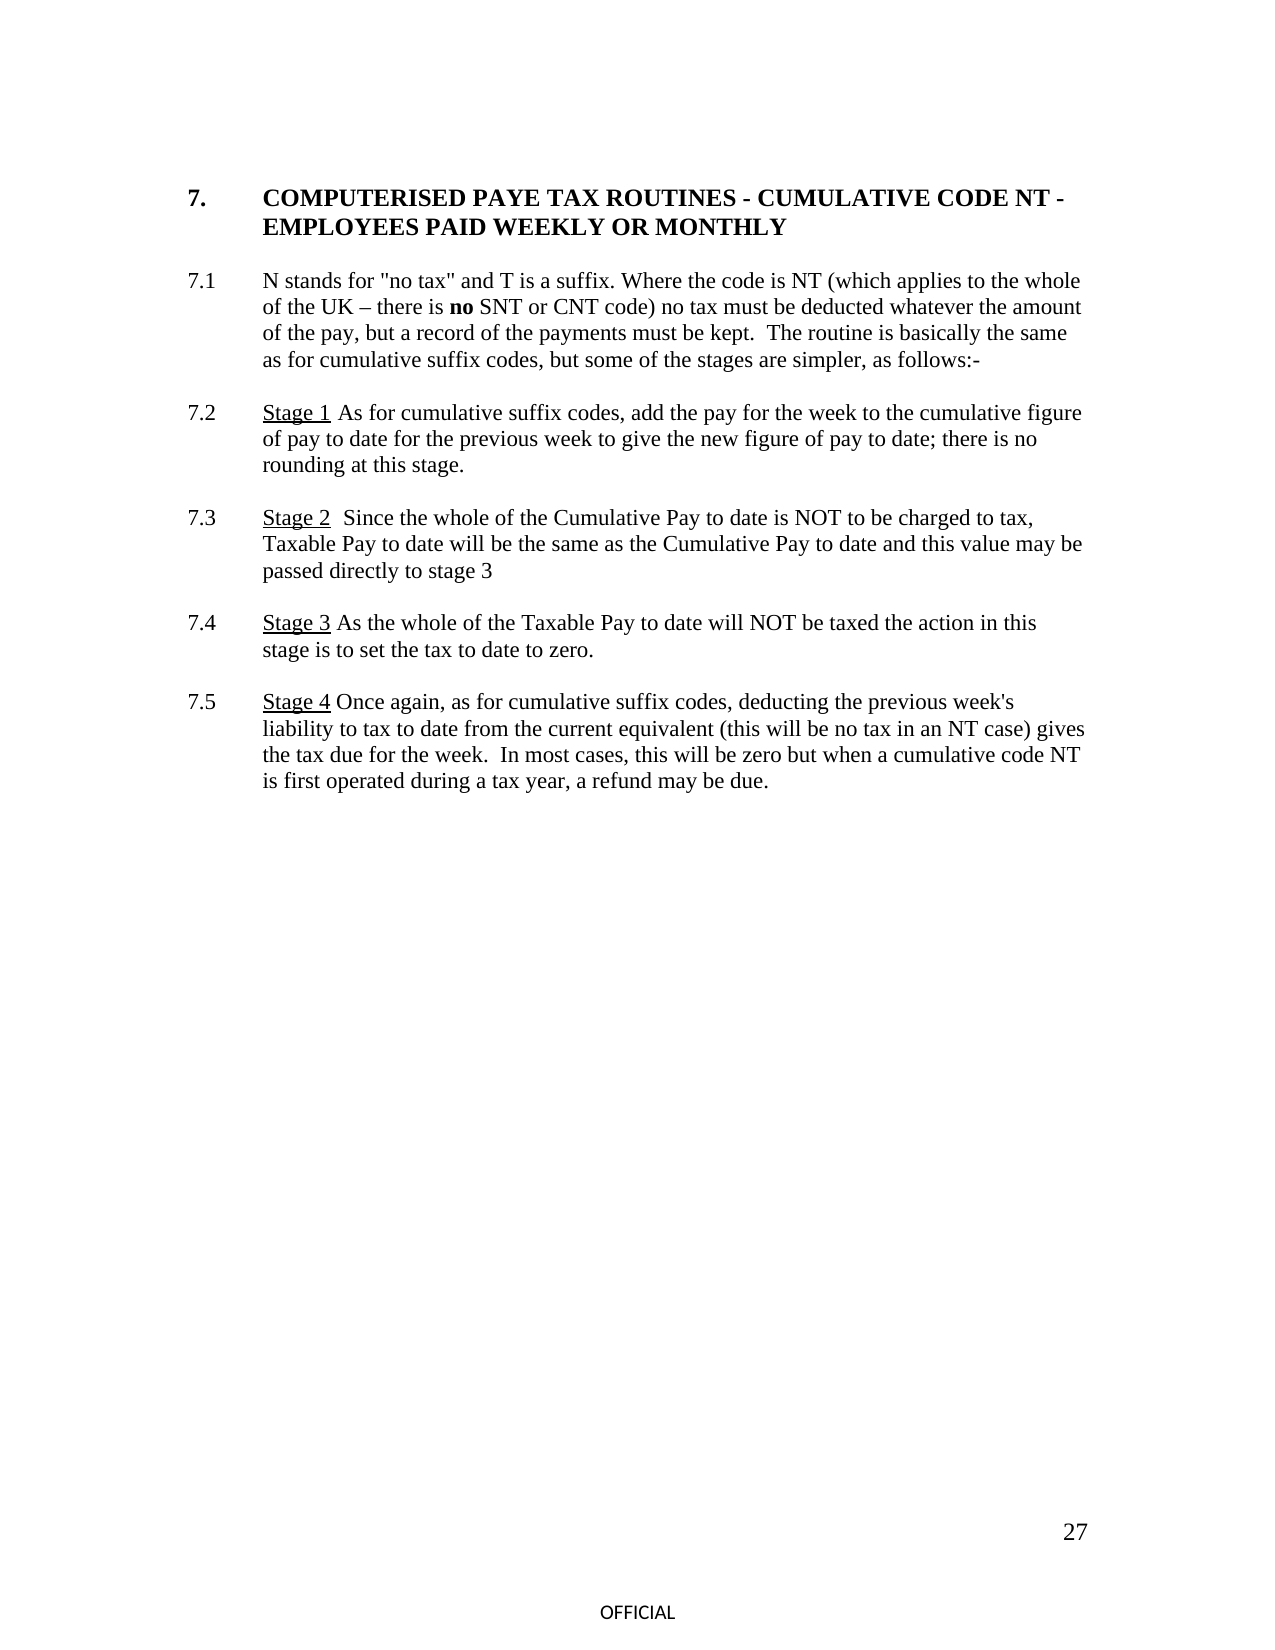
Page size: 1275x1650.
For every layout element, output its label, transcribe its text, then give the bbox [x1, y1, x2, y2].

text 7.1 N stands for "no tax" and T is a suffix. Where the code is NT (which applies to the whole of the UK – there is no SNT or CNT code) no tax must be deducted whatever the amount of the pay, but a record of the payments must be kept. The routine is basically the same as for cumulative suffix codes, but some of the stages are simpler, as follows:- [187, 267, 1088, 372]
text 7.3 Stage 2 Since the whole of the Cumulative Pay to date is NOT to be charged to tax, Taxable Pay to date will be the same as the Cumulative Pay to date and this value may be passed directly to stage 3 [187, 504, 1088, 583]
text 7.5 Stage 4 Once again, as for cumulative suffix codes, deducting the previous week's liability to tax to date from the current equivalent (this will be no tax in an NT case) gives the tax due for the week. In most cases, this will be zero but when a cumulative code NT is first operated during a tax year, a refund may be due. [187, 688, 1088, 794]
subtitle 7. COMPUTERISED PAYE TAX ROUTINES - CUMULATIVE CODE NT - EMPLOYEES PAID WEEKLY OR MONTHLY [187, 183, 1088, 240]
text 7.4 Stage 3 As the whole of the Taxable Pay to date will NOT be taxed the action in this stage is to set the tax to date to zero. [187, 609, 1088, 662]
text 7.2 Stage 1 As for cumulative suffix codes, add the pay for the week to the cumulative figure of pay to date for the previous week to give the new figure of pay to date; there is no rounding at this stage. [187, 398, 1088, 478]
